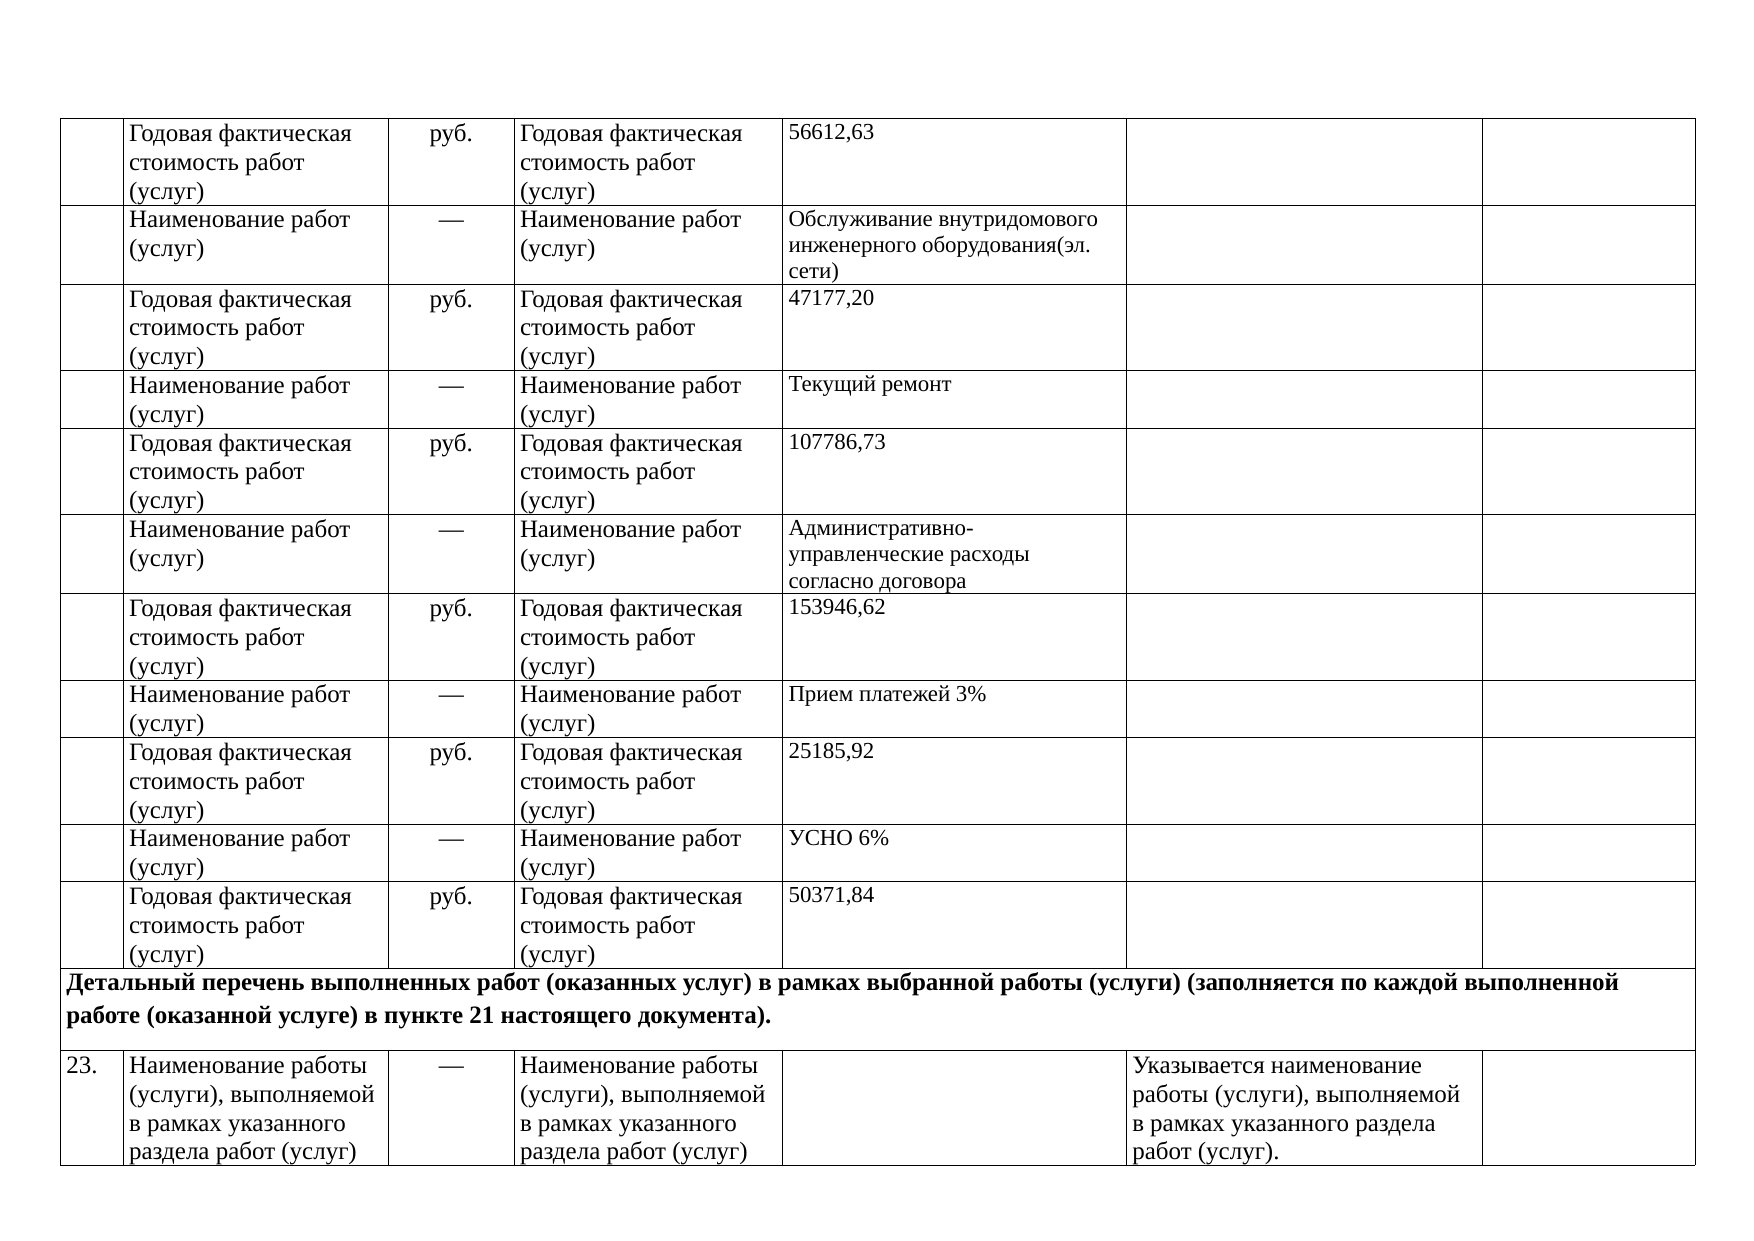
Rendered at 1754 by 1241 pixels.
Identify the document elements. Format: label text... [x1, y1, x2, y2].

table_cell [1483, 738, 1695, 823]
table_cell [61, 371, 123, 428]
table_cell Наименование работ (услуг) [124, 206, 388, 284]
table_cell руб. [389, 119, 514, 204]
table_cell Годовая фактическая стоимость работ (услуг) [515, 285, 782, 370]
table_cell 107786,73 [783, 429, 1126, 514]
table_cell 50371,84 [783, 882, 1126, 967]
table_cell [1127, 429, 1482, 514]
table_cell Текущий ремонт [783, 371, 1126, 428]
table_cell [1483, 594, 1695, 679]
table_cell [1483, 371, 1695, 428]
table_cell [1483, 429, 1695, 514]
table_cell [783, 1051, 1126, 1165]
table_cell руб. [389, 738, 514, 823]
table_cell Детальный перечень выполненных работ (оказанных услуг) в рамках выбранной работы (услуги) (заполняется по каждой выполненной работе (оказанной услуге) в пункте 21 настоящего документа). [61, 969, 1695, 1050]
table_cell — [389, 515, 514, 593]
table_cell Наименование работ (услуг) [515, 515, 782, 593]
table_cell Годовая фактическая стоимость работ (услуг) [124, 882, 388, 967]
table_cell [1127, 119, 1482, 204]
table_cell [61, 594, 123, 679]
table_cell [61, 515, 123, 593]
table_cell [61, 681, 123, 737]
table_cell Наименование работ (услуг) [124, 681, 388, 737]
table_cell [1483, 681, 1695, 737]
table_cell [1127, 594, 1482, 679]
table_cell 153946,62 [783, 594, 1126, 679]
table_cell [1483, 1051, 1695, 1165]
table_cell Годовая фактическая стоимость работ (услуг) [124, 429, 388, 514]
table_cell [1483, 119, 1695, 204]
table_cell Наименование работ (услуг) [515, 681, 782, 737]
table_cell 47177,20 [783, 285, 1126, 370]
table_cell [61, 285, 123, 370]
table_cell 23. [61, 1051, 123, 1165]
table_cell [1483, 515, 1695, 593]
table_cell Наименование работ (услуг) [124, 515, 388, 593]
table_cell руб. [389, 429, 514, 514]
table_cell руб. [389, 285, 514, 370]
table_cell [1483, 206, 1695, 284]
table_cell Наименование работы (услуги), выполняемой в рамках указанного раздела работ (услуг) [515, 1051, 782, 1165]
table_cell [1127, 285, 1482, 370]
table_cell [1127, 738, 1482, 823]
table_cell Наименование работ (услуг) [515, 371, 782, 428]
table_cell руб. [389, 882, 514, 967]
table_cell — [389, 825, 514, 881]
table_cell [61, 738, 123, 823]
table_cell [1483, 285, 1695, 370]
table_cell Наименование работ (услуг) [515, 825, 782, 881]
table_cell Наименование работ (услуг) [124, 371, 388, 428]
table_cell Годовая фактическая стоимость работ (услуг) [124, 594, 388, 679]
table_cell — [389, 681, 514, 737]
table_cell Прием платежей 3% [783, 681, 1126, 737]
table_cell [61, 825, 123, 881]
table_cell Годовая фактическая стоимость работ (услуг) [124, 738, 388, 823]
table_cell — [389, 206, 514, 284]
table_cell Годовая фактическая стоимость работ (услуг) [124, 285, 388, 370]
table_cell [61, 882, 123, 967]
table_cell [61, 206, 123, 284]
table_cell [1127, 825, 1482, 881]
table_cell [1127, 515, 1482, 593]
table_cell Годовая фактическая стоимость работ (услуг) [515, 882, 782, 967]
table_cell Годовая фактическая стоимость работ (услуг) [124, 119, 388, 204]
table_cell Годовая фактическая стоимость работ (услуг) [515, 119, 782, 204]
table_cell УСНО 6% [783, 825, 1126, 881]
table_cell 25185,92 [783, 738, 1126, 823]
table_cell [1127, 206, 1482, 284]
table_cell [61, 119, 123, 204]
table_cell — [389, 1051, 514, 1165]
table_cell Наименование работ (услуг) [124, 825, 388, 881]
table_cell Годовая фактическая стоимость работ (услуг) [515, 594, 782, 679]
table_cell Наименование работы (услуги), выполняемой в рамках указанного раздела работ (услуг) [124, 1051, 388, 1165]
table_cell Годовая фактическая стоимость работ (услуг) [515, 429, 782, 514]
table_cell Годовая фактическая стоимость работ (услуг) [515, 738, 782, 823]
table_cell [1483, 825, 1695, 881]
table_cell [1483, 882, 1695, 967]
table_cell Указывается наименование работы (услуги), выполняемой в рамках указанного раздела работ (услуг). [1127, 1051, 1482, 1165]
table_cell — [389, 371, 514, 428]
table_cell руб. [389, 594, 514, 679]
table_cell [61, 429, 123, 514]
table_cell [1127, 371, 1482, 428]
table_cell [1127, 681, 1482, 737]
table_cell 56612,63 [783, 119, 1126, 204]
table_cell [1127, 882, 1482, 967]
table_cell Наименование работ (услуг) [515, 206, 782, 284]
